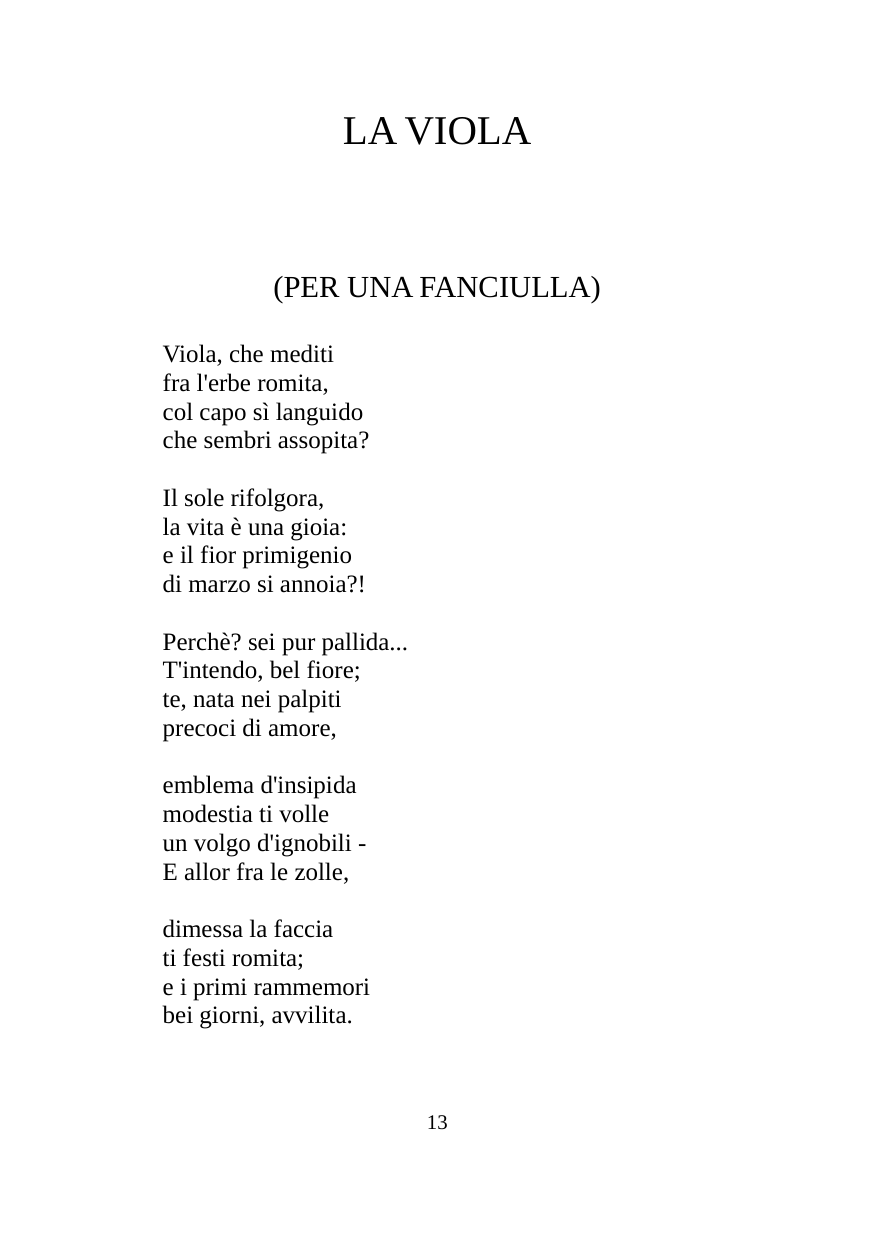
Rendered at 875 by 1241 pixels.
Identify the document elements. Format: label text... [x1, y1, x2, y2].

subtitle LA VIOLA [106, 106, 768, 153]
text e i primi rammemori [162, 972, 768, 1000]
text Viola, che mediti [162, 339, 768, 368]
text la vita è una gioia: [162, 512, 768, 540]
text ti festi romita; [162, 943, 768, 972]
text di marzo si annoia?! [162, 569, 768, 598]
text Perchè? sei pur pallida... [162, 627, 768, 655]
text un volgo d'ignobili - [162, 828, 768, 857]
text che sembri assopita? [162, 425, 768, 454]
text modestia ti volle [162, 799, 768, 828]
text emblema d'insipida [162, 770, 768, 799]
text dimessa la faccia [162, 914, 768, 943]
text col capo sì languido [162, 397, 768, 425]
text precoci di amore, [162, 713, 768, 742]
text te, nata nei palpiti [162, 684, 768, 713]
text T'intendo, bel fiore; [162, 655, 768, 684]
text e il fior primigenio [162, 540, 768, 569]
text Il sole rifolgora, [162, 483, 768, 512]
text E allor fra le zolle, [162, 857, 768, 885]
subtitle (PER UNA FANCIULLA) [106, 268, 768, 304]
text bei giorni, avvilita. [162, 1000, 768, 1029]
text fra l'erbe romita, [162, 368, 768, 397]
